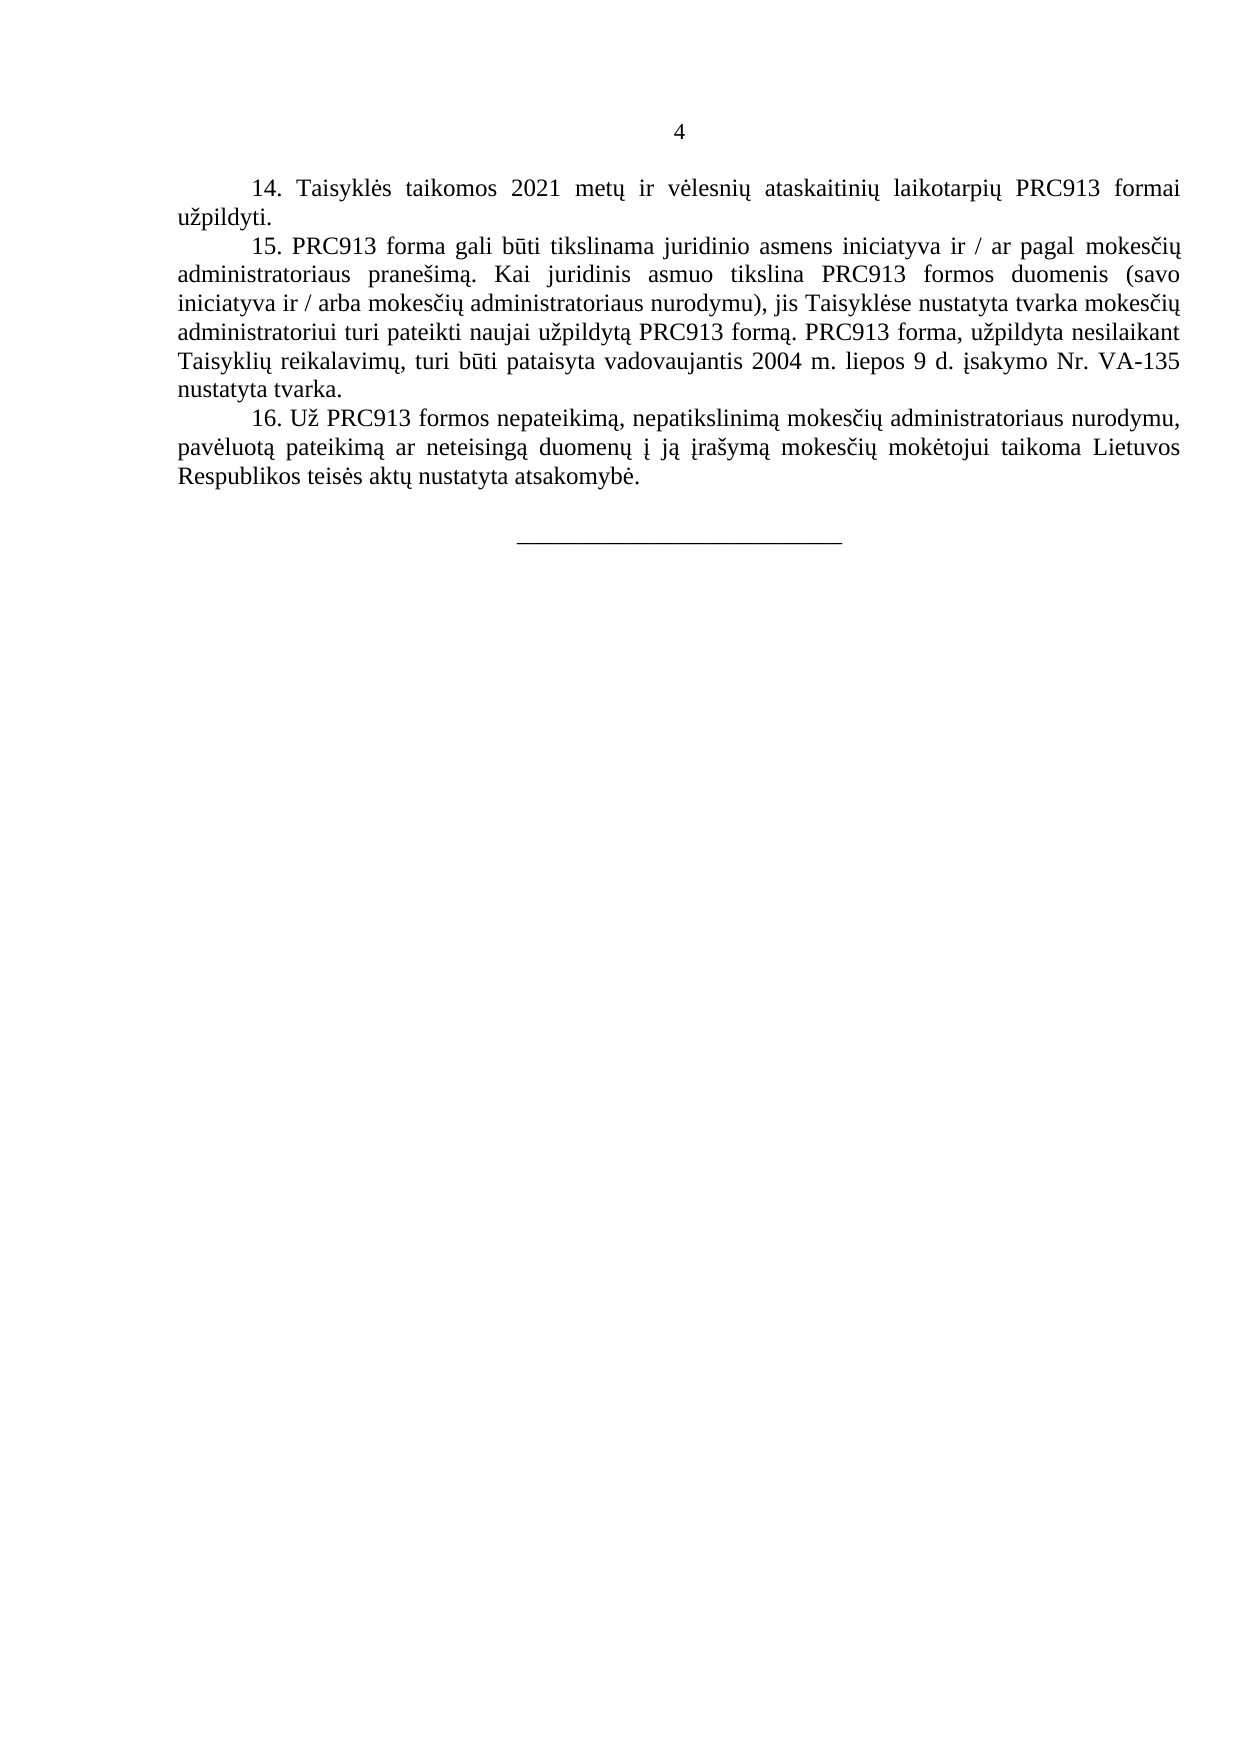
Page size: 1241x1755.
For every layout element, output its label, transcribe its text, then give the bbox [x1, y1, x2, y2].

text 16. Už PRC913 formos nepateikimą, nepatikslinimą mokesčių administratoriaus nurodymu, pavėluotą pateikimą ar neteisingą duomenų į ją įrašymą mokesčių mokėtojui taikoma Lietuvos Respublikos teisės aktų nustatyta atsakomybė. [177, 403, 1181, 489]
text 14. Taisyklės taikomos 2021 metų ir vėlesnių ataskaitinių laikotarpių PRC913 formai užpildyti. [177, 173, 1181, 231]
text 15. PRC913 forma gali būti tikslinama juridinio asmens iniciatyva ir / ar pagal mokesčių administratoriaus pranešimą. Kai juridinis asmuo tikslina PRC913 formos duomenis (savo iniciatyva ir / arba mokesčių administratoriaus nurodymu), jis Taisyklėse nustatyta tvarka mokesčių administratoriui turi pateikti naujai užpildytą PRC913 formą. PRC913 forma, užpildyta nesilaikant Taisyklių reikalavimų, turi būti pataisyta vadovaujantis 2004 m. liepos 9 d. įsakymo Nr. VA-135 nustatyta tvarka. [177, 231, 1181, 403]
text __________________________ [177, 518, 1181, 547]
